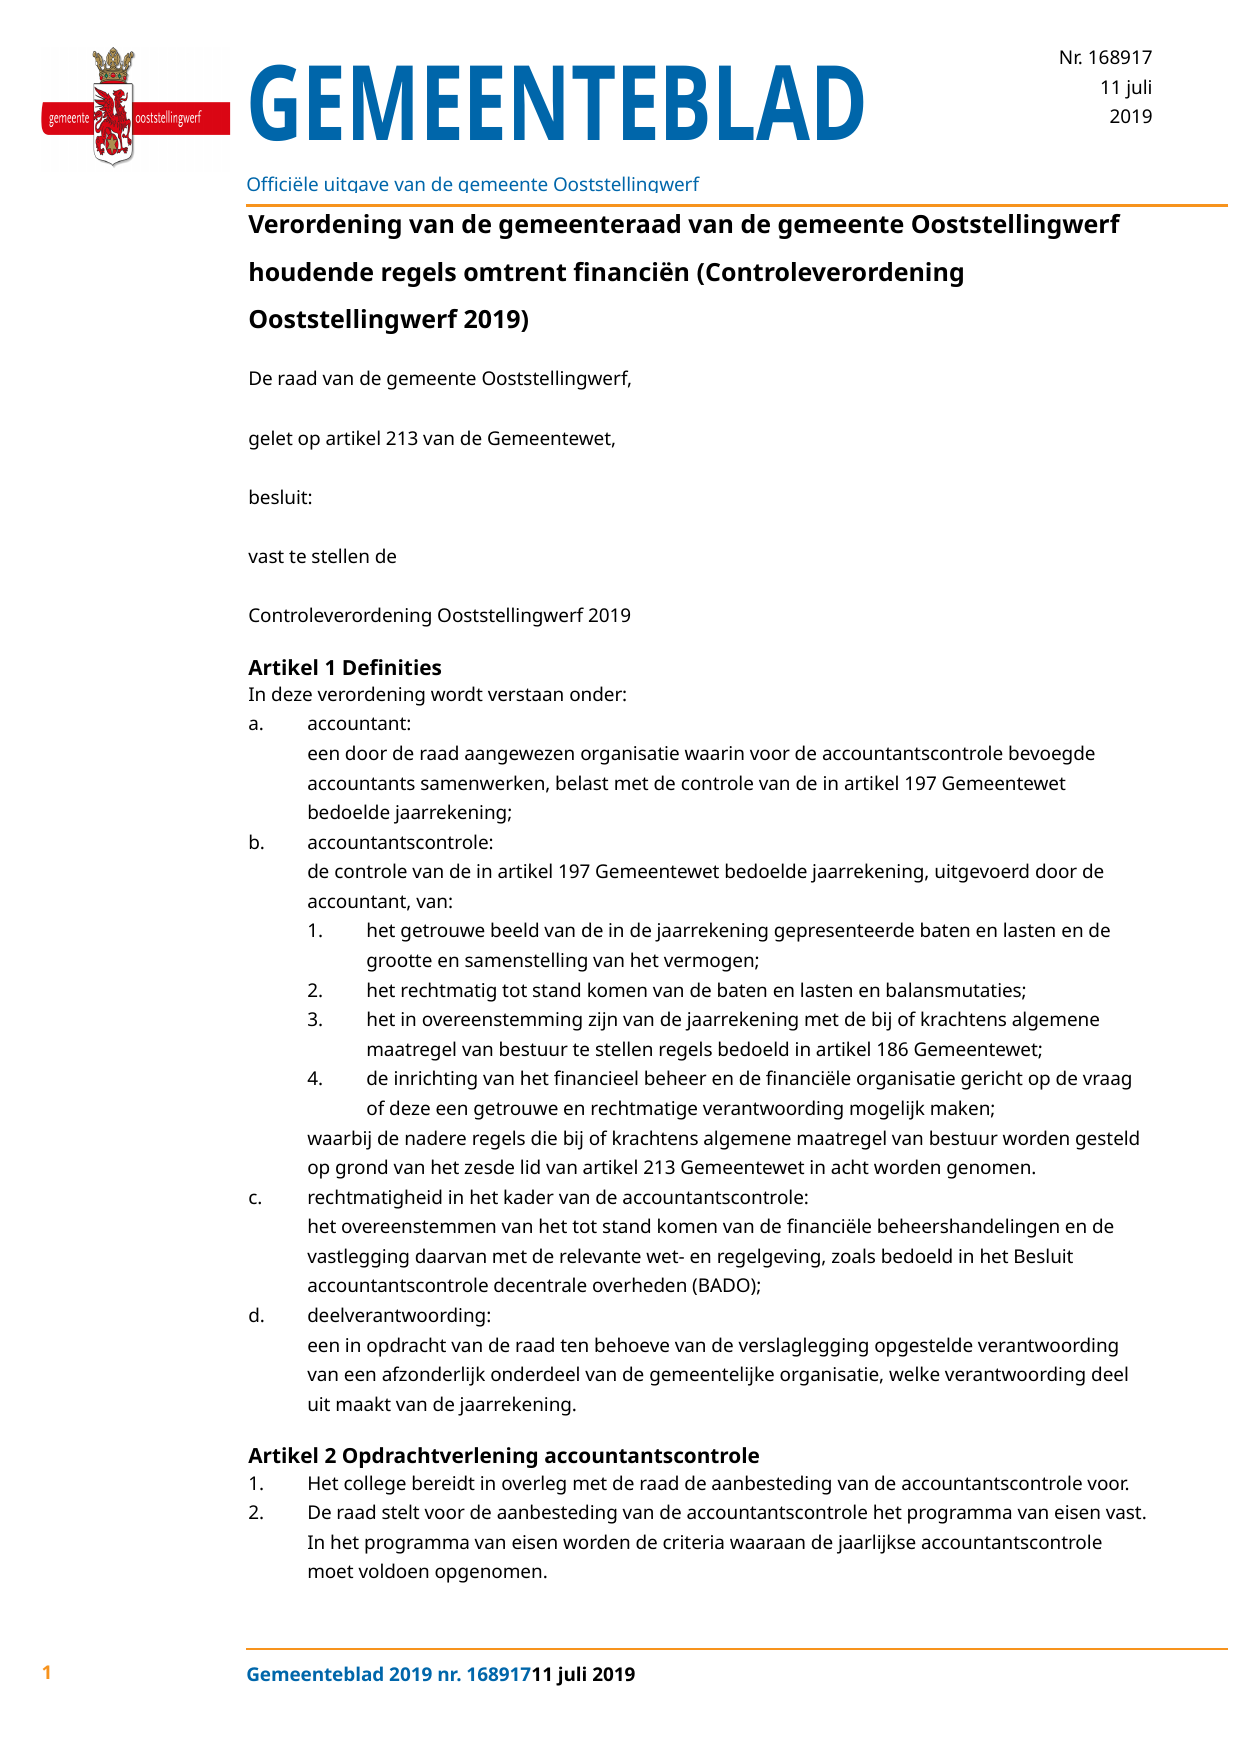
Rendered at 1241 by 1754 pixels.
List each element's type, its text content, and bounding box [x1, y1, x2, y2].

list De raad stelt voor de aanbesteding van de accountantscontrole het programma van eisen vast. In het programma van eisen worden de criteria waaraan de jaarlijkse accountantscontrole moet voldoen opgenomen. [248, 1499, 1152, 1584]
text besluit: [248, 484, 1152, 509]
list het in overeenstemming zijn van de jaarrekening met de bij of krachtens algemene maatregel van bestuur te stellen regels bedoeld in artikel 186 Gemeentewet; [307, 1006, 1152, 1062]
list waarbij de nadere regels die bij of krachtens algemene maatregel van bestuur worden gesteld op grond van het zesde lid van artikel 213 Gemeentewet in acht worden genomen. [248, 1125, 1152, 1180]
list accountantscontrole: [248, 829, 1152, 855]
list een door de raad aangewezen organisatie waarin voor de accountantscontrole bevoegde accountants samenwerken, belast met de controle van de in artikel 197 Gemeentewet bedoelde jaarrekening; [248, 740, 1152, 825]
text gelet op artikel 213 van de Gemeentewet, [248, 425, 1152, 450]
list Het college bereidt in overleg met de raad de aanbesteding van de accountantscontrole voor. [248, 1470, 1152, 1496]
text De raad van de gemeente Ooststellingwerf, [248, 366, 1152, 391]
list het getrouwe beeld van de in de jaarrekening gepresenteerde baten en lasten en de grootte en samenstelling van het vermogen; [307, 918, 1152, 973]
list deelverantwoording: [248, 1302, 1152, 1328]
text Controleverordening Ooststellingwerf 2019 [248, 602, 1152, 628]
list de inrichting van het financieel beheer en de financiële organisatie gericht op de vraag of deze een getrouwe en rechtmatige verantwoording mogelijk maken; [307, 1066, 1152, 1121]
list een in opdracht van de raad ten behoeve van de verslaglegging opgestelde verantwoording van een afzonderlijk onderdeel van de gemeentelijke organisatie, welke verantwoording deel uit maakt van de jaarrekening. [248, 1332, 1152, 1417]
text Artikel 1 Definities [248, 653, 1152, 681]
list het rechtmatig tot stand komen van de baten en lasten en balansmutaties; [307, 977, 1152, 1003]
text vast te stellen de [248, 543, 1152, 569]
text Verordening van de gemeenteraad van de gemeente Ooststellingwerf houdende regels omtrent financiën (Controleverordening Ooststellingwerf 2019) [248, 207, 1152, 336]
list accountant: [248, 711, 1152, 736]
text Artikel 2 Opdrachtverlening accountantscontrole [248, 1441, 1152, 1470]
list de controle van de in artikel 197 Gemeentewet bedoelde jaarrekening, uitgevoerd door de accountant, van: [248, 858, 1152, 914]
text In deze verordening wordt verstaan onder: [248, 681, 1152, 707]
list het overeenstemmen van het tot stand komen van de financiële beheershandelingen en de vastlegging daarvan met de relevante wet- en regelgeving, zoals bedoeld in het Besluit accountantscontrole decentrale overheden (BADO); [248, 1213, 1152, 1298]
picture [41, 47, 231, 172]
list rechtmatigheid in het kader van de accountantscontrole: [248, 1184, 1152, 1210]
